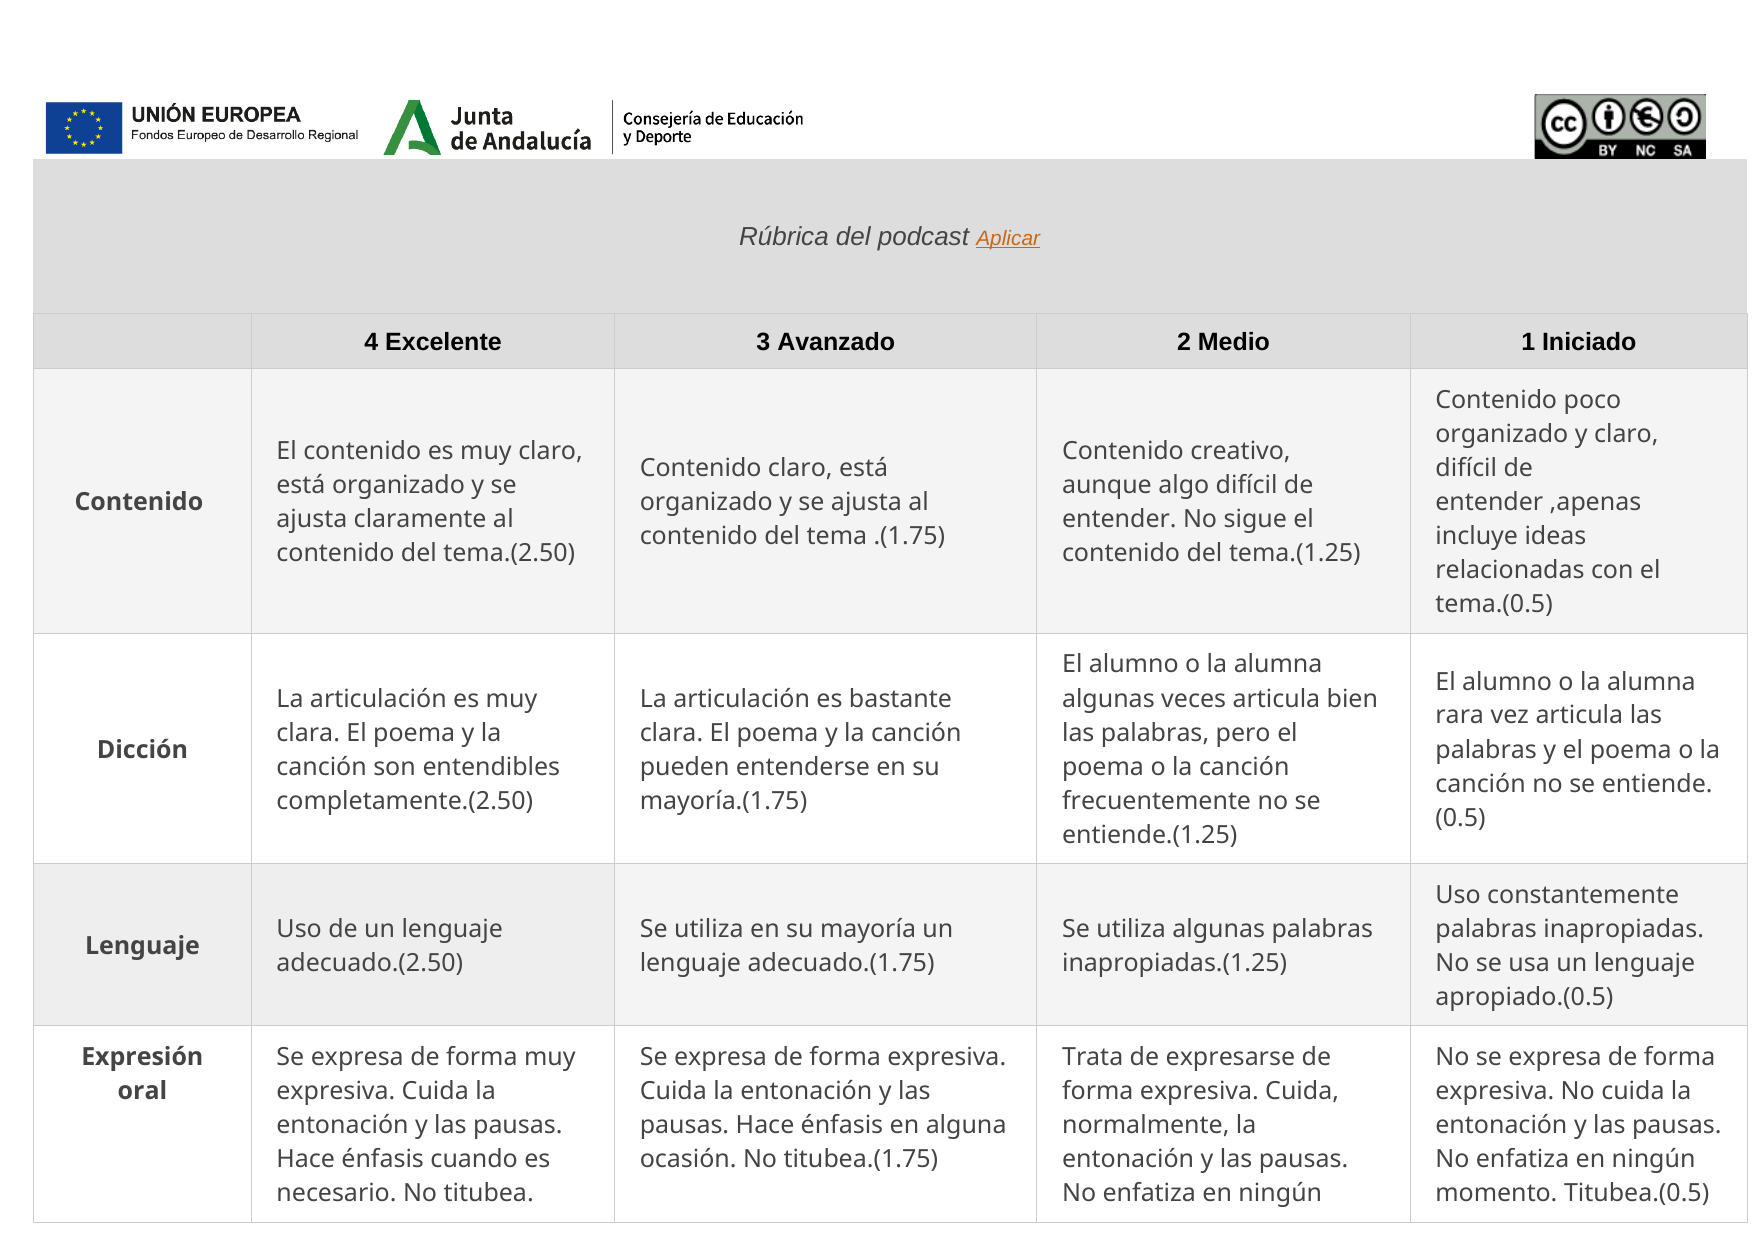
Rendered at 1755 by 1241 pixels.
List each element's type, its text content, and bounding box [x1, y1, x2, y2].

table_cell 4 Excelente [252, 314, 614, 368]
table_cell Se expresa de forma muy expresiva. Cuida la entonación y las pausas. Hace énfasis cuando es necesario. No titubea. [252, 1026, 614, 1222]
table_cell Contenido poco organizado y claro, difícil de entender ,apenas incluye ideas relacionadas con el tema.(0.5) [1411, 369, 1747, 633]
picture [45, 100, 803, 155]
table_cell Se expresa de forma expresiva. Cuida la entonación y las pausas. Hace énfasis en alguna ocasión. No titubea.(1.75) [615, 1026, 1036, 1222]
table_cell No se expresa de forma expresiva. No cuida la entonación y las pausas. No enfatiza en ningún momento. Titubea.(0.5) [1411, 1026, 1747, 1222]
table_cell Dicción [34, 634, 251, 863]
table_cell El alumno o la alumna algunas veces articula bien las palabras, pero el poema o la canción frecuentemente no se entiende.(1.25) [1037, 634, 1410, 863]
table_cell Uso constantemente palabras inapropiadas. No se usa un lenguaje apropiado.(0.5) [1411, 864, 1747, 1025]
table_cell 3 Avanzado [615, 314, 1036, 368]
table_cell Contenido creativo, aunque algo difícil de entender. No sigue el contenido del tema.(1.25) [1037, 369, 1410, 633]
table_cell 2 Medio [1037, 314, 1410, 368]
table_cell Contenido [34, 369, 251, 633]
table_cell Se utiliza algunas palabras inapropiadas.(1.25) [1037, 864, 1410, 1025]
table_cell [34, 314, 251, 368]
table_cell 1 Iniciado [1411, 314, 1747, 368]
table_cell El alumno o la alumna rara vez articula las palabras y el poema o la canción no se entiende.(0.5) [1411, 634, 1747, 863]
table_cell El contenido es muy claro, está organizado y se ajusta claramente al contenido del tema.(2.50) [252, 369, 614, 633]
picture [1534, 94, 1706, 159]
table_cell Contenido claro, está organizado y se ajusta al contenido del tema .(1.75) [615, 369, 1036, 633]
table_cell Lenguaje [34, 864, 251, 1025]
table_cell La articulación es muy clara. El poema y la canción son entendibles completamente.(2.50) [252, 634, 614, 863]
table_cell Expresión oral [34, 1026, 251, 1222]
table_cell La articulación es bastante clara. El poema y la canción pueden entenderse en su mayoría.(1.75) [615, 634, 1036, 863]
table_cell Se utiliza en su mayoría un lenguaje adecuado.(1.75) [615, 864, 1036, 1025]
table_cell Trata de expresarse de forma expresiva. Cuida, normalmente, la entonación y las pausas. No enfatiza en ningún [1037, 1026, 1410, 1222]
table_header Rúbrica del podcast Aplicar [33, 159, 1747, 313]
table_cell Uso de un lenguaje adecuado.(2.50) [252, 864, 614, 1025]
